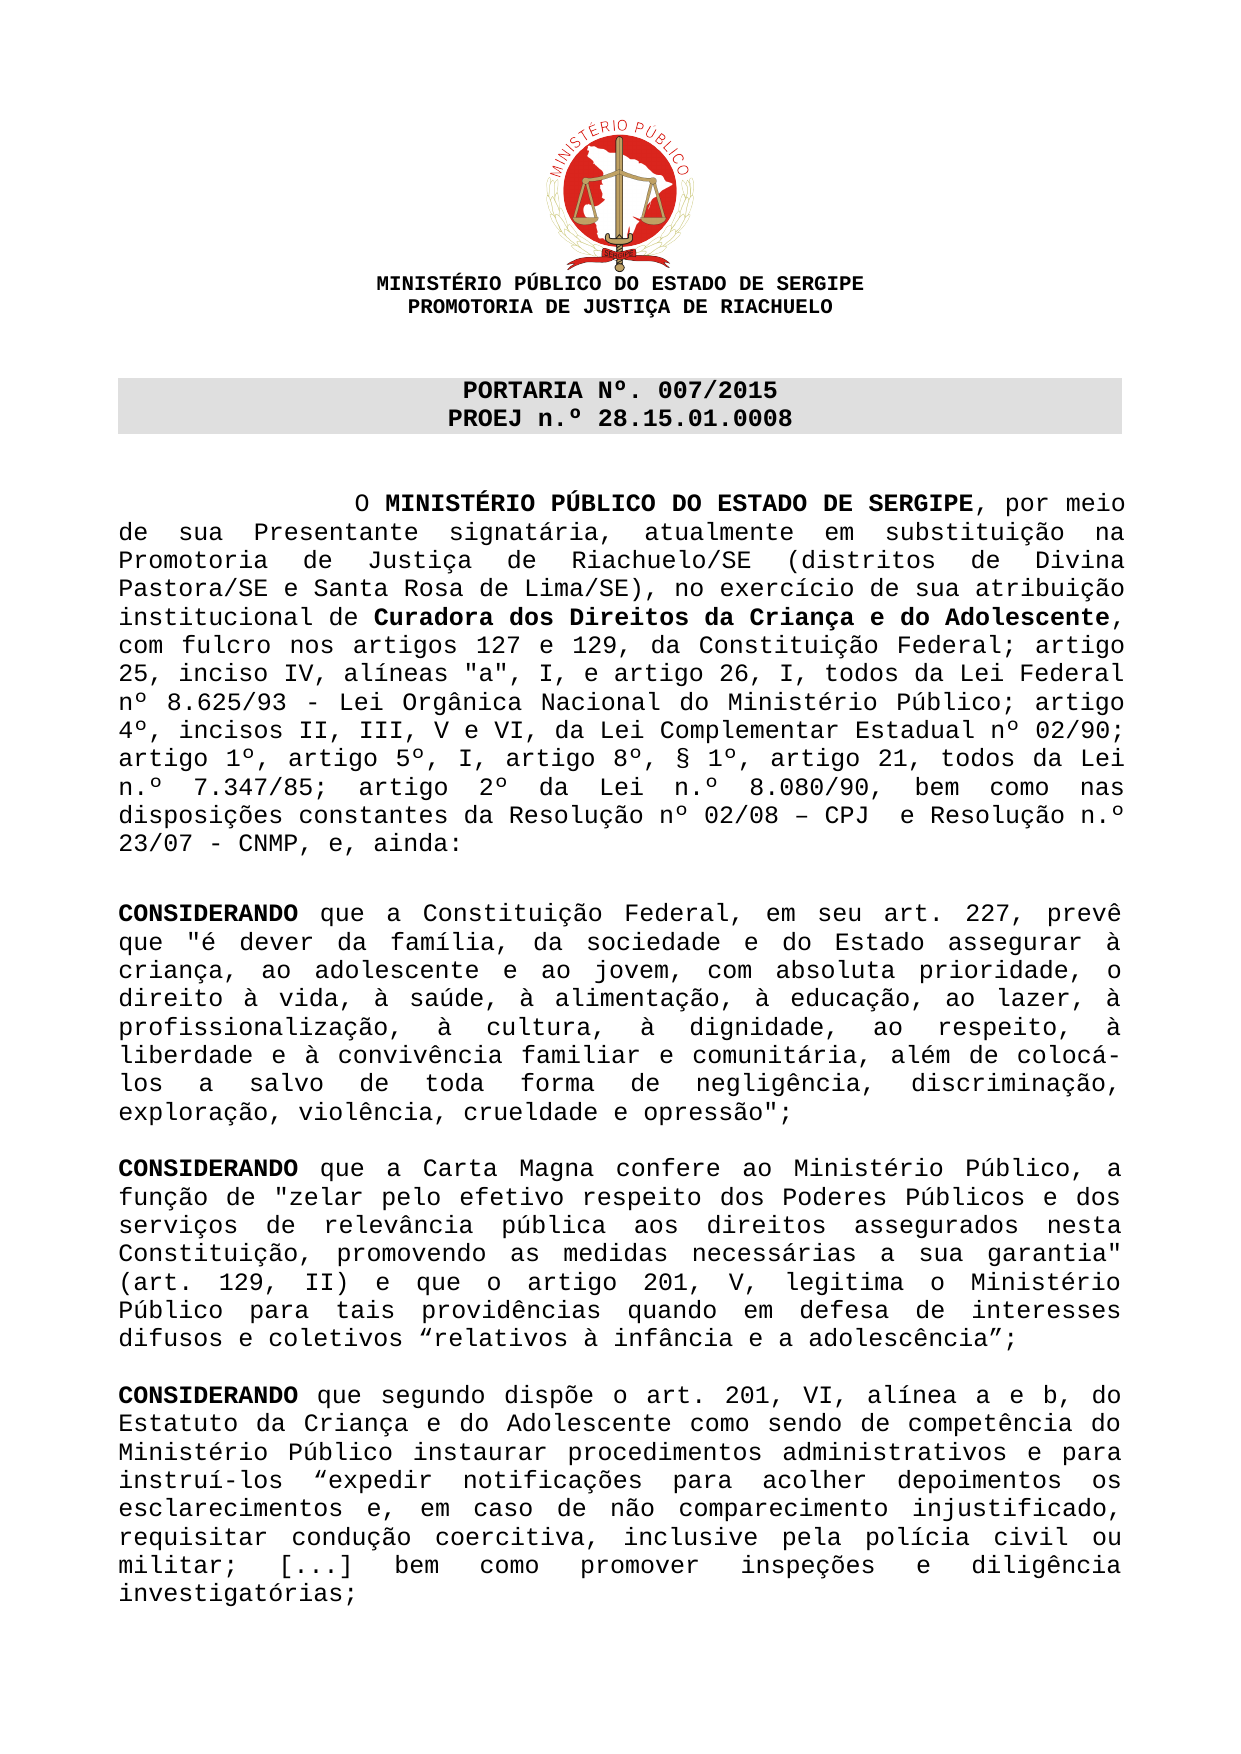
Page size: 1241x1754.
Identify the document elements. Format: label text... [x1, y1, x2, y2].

text CONSIDERANDO que a Constituição Federal, em seu art. 227, prevê que "é dever da família, da sociedade e do Estado assegurar à criança, ao adolescente e ao jovem, com absoluta prioridade, o direito à vida, à saúde, à alimentação, à educação, ao lazer, à profissionalização, à cultura, à dignidade, ao respeito, à liberdade e à convivência familiar e comunitária, além de colocá-los a salvo de toda forma de negligência, discriminação, exploração, violência, crueldade e opressão"; [118, 901, 1122, 1128]
text PROEJ n.º 28.15.01.0008 [118, 406, 1122, 434]
text O MINISTÉRIO PÚBLICO DO ESTADO DE SERGIPE, por meio de sua Presentante signatária, atualmente em substituição na Promotoria de Justiça de Riachuelo/SE (distritos de Divina Pastora/SE e Santa Rosa de Lima/SE), no exercício de sua atribuição institucional de Curadora dos Direitos da Criança e do Adolescente, com fulcro nos artigos 127 e 129, da Constituição Federal; artigo 25, inciso IV, alíneas "a", I, e artigo 26, I, todos da Lei Federal nº 8.625/93 - Lei Orgânica Nacional do Ministério Público; artigo 4º, incisos II, III, V e VI, da Lei Complementar Estadual nº 02/90; artigo 1º, artigo 5º, I, artigo 8º, § 1º, artigo 21, todos da Lei n.º 7.347/85; artigo 2º da Lei n.º 8.080/90, bem como nas disposições constantes da Resolução nº 02/08 – CPJ e Resolução n.º 23/07 - CNMP, e, ainda: [118, 491, 1126, 859]
text PORTARIA Nº. 007/2015 [118, 378, 1122, 406]
text CONSIDERANDO que a Carta Magna confere ao Ministério Público, a função de "zelar pelo efetivo respeito dos Poderes Públicos e dos serviços de relevância pública aos direitos assegurados nesta Constituição, promovendo as medidas necessárias a sua garantia" (art. 129, II) e que o artigo 201, V, legitima o Ministério Público para tais providências quando em defesa de interesses difusos e coletivos “relativos à infância e a adolescência”; [118, 1156, 1122, 1354]
text CONSIDERANDO que segundo dispõe o art. 201, VI, alínea a e b, do Estatuto da Criança e do Adolescente como sendo de competência do Ministério Público instaurar procedimentos administrativos e para instruí-los “expedir notificações para acolher depoimentos os esclarecimentos e, em caso de não comparecimento injustificado, requisitar condução coercitiva, inclusive pela polícia civil ou militar; [...] bem como promover inspeções e diligência investigatórias; [118, 1383, 1122, 1609]
